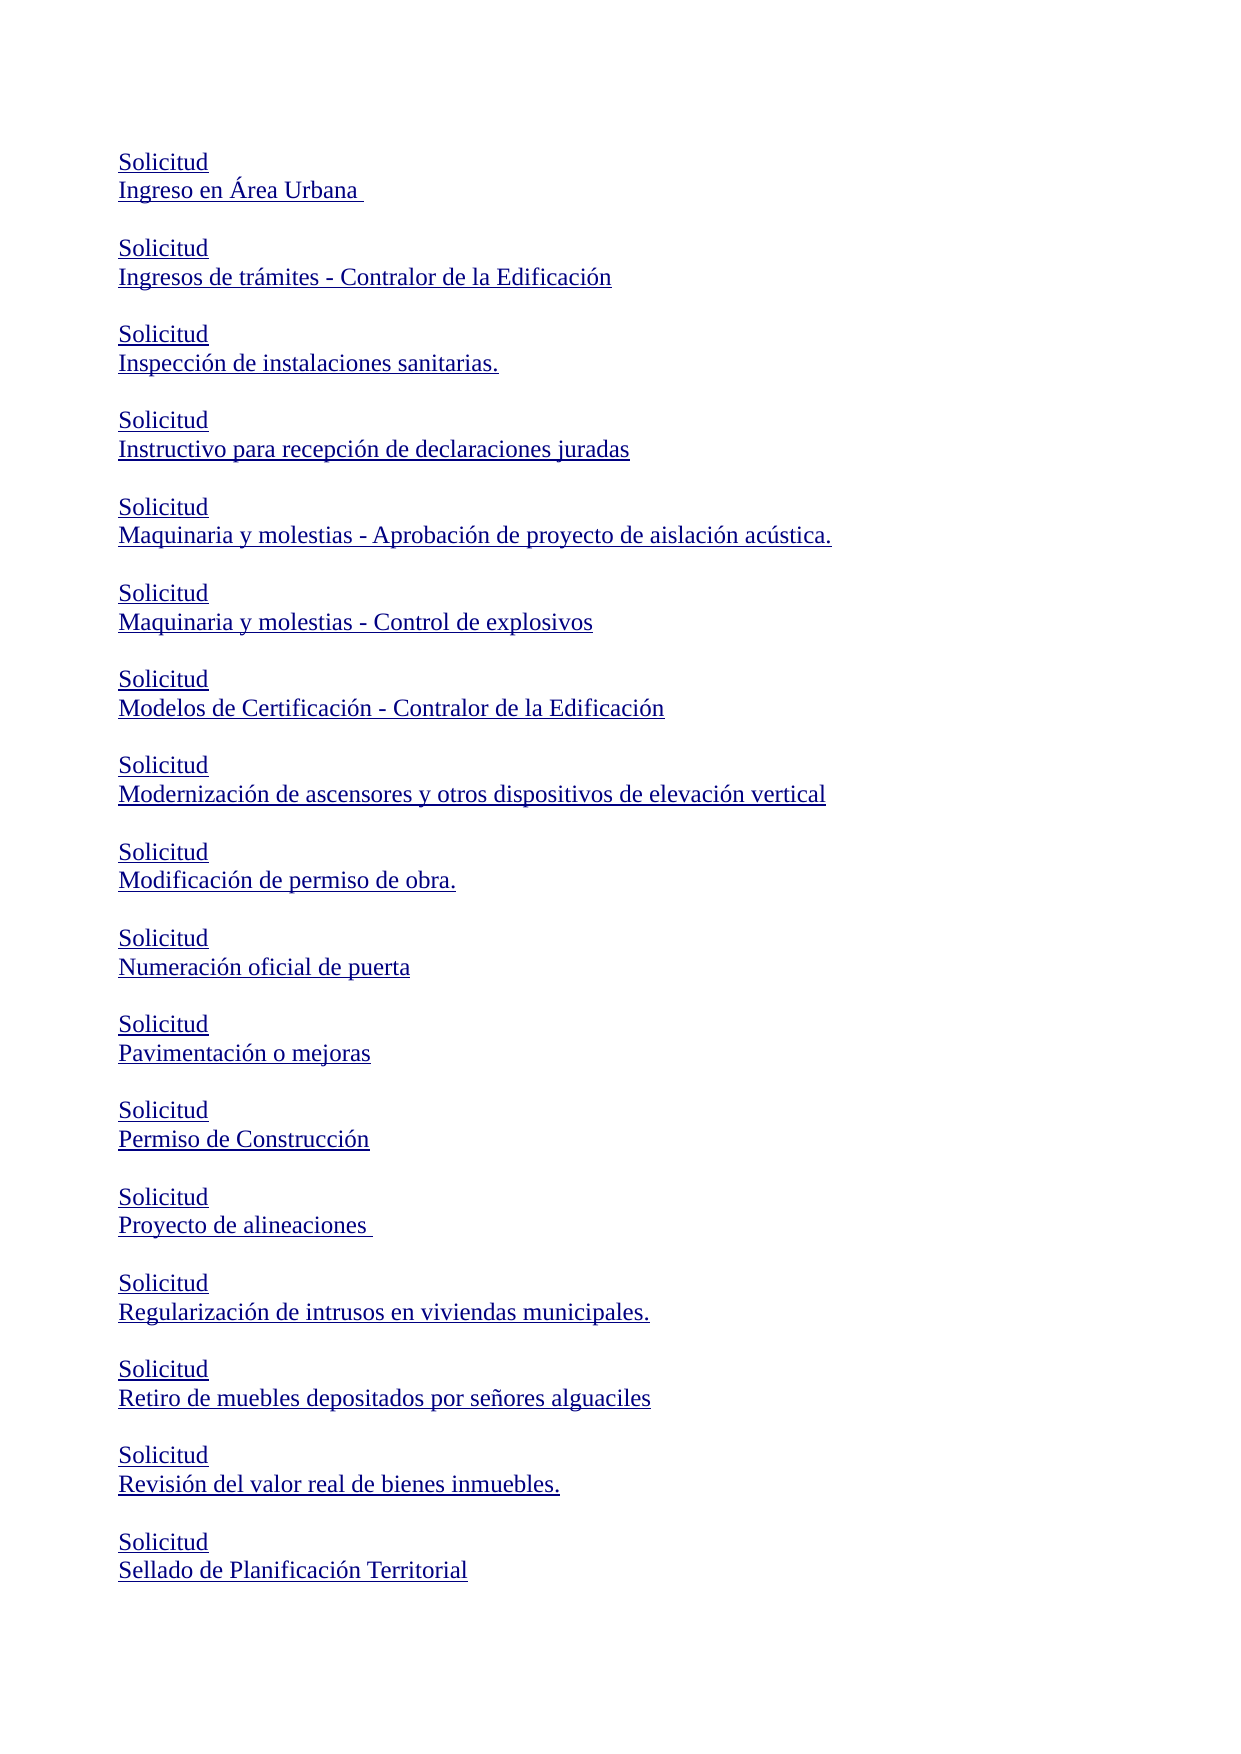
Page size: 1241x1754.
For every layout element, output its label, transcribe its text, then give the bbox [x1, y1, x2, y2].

text Permiso de Construcción [118, 1124, 1122, 1153]
text Ingreso en Área Urbana [118, 176, 1122, 204]
text Solicitud [118, 1527, 1122, 1556]
text Modificación de permiso de obra. [118, 866, 1122, 894]
text Ingresos de trámites - Contralor de la Edificación [118, 262, 1122, 291]
text Solicitud [118, 1441, 1122, 1469]
text Instructivo para recepción de declaraciones juradas [118, 434, 1122, 463]
text Solicitud [118, 319, 1122, 348]
text Solicitud [118, 1009, 1122, 1038]
text Maquinaria y molestias - Control de explosivos [118, 607, 1122, 636]
text Sellado de Planificación Territorial [118, 1556, 1122, 1584]
text Solicitud [118, 406, 1122, 434]
text Numeración oficial de puerta [118, 952, 1122, 981]
text Solicitud [118, 1096, 1122, 1124]
text Solicitud [118, 923, 1122, 952]
text Pavimentación o mejoras [118, 1038, 1122, 1067]
text Modelos de Certificación - Contralor de la Edificación [118, 693, 1122, 722]
text Regularización de intrusos en viviendas municipales. [118, 1297, 1122, 1326]
text Solicitud [118, 147, 1122, 176]
text Maquinaria y molestias - Aprobación de proyecto de aislación acústica. [118, 521, 1122, 549]
text Retiro de muebles depositados por señores alguaciles [118, 1383, 1122, 1412]
text Solicitud [118, 1354, 1122, 1383]
text Solicitud [118, 1182, 1122, 1211]
text Solicitud [118, 578, 1122, 607]
text Modernización de ascensores y otros dispositivos de elevación vertical [118, 779, 1122, 808]
text Solicitud [118, 233, 1122, 262]
text Solicitud [118, 751, 1122, 779]
text Solicitud [118, 664, 1122, 693]
text Solicitud [118, 1268, 1122, 1297]
text Inspección de instalaciones sanitarias. [118, 348, 1122, 377]
text Revisión del valor real de bienes inmuebles. [118, 1469, 1122, 1498]
text Proyecto de alineaciones [118, 1211, 1122, 1239]
text Solicitud [118, 492, 1122, 521]
text Solicitud [118, 837, 1122, 866]
